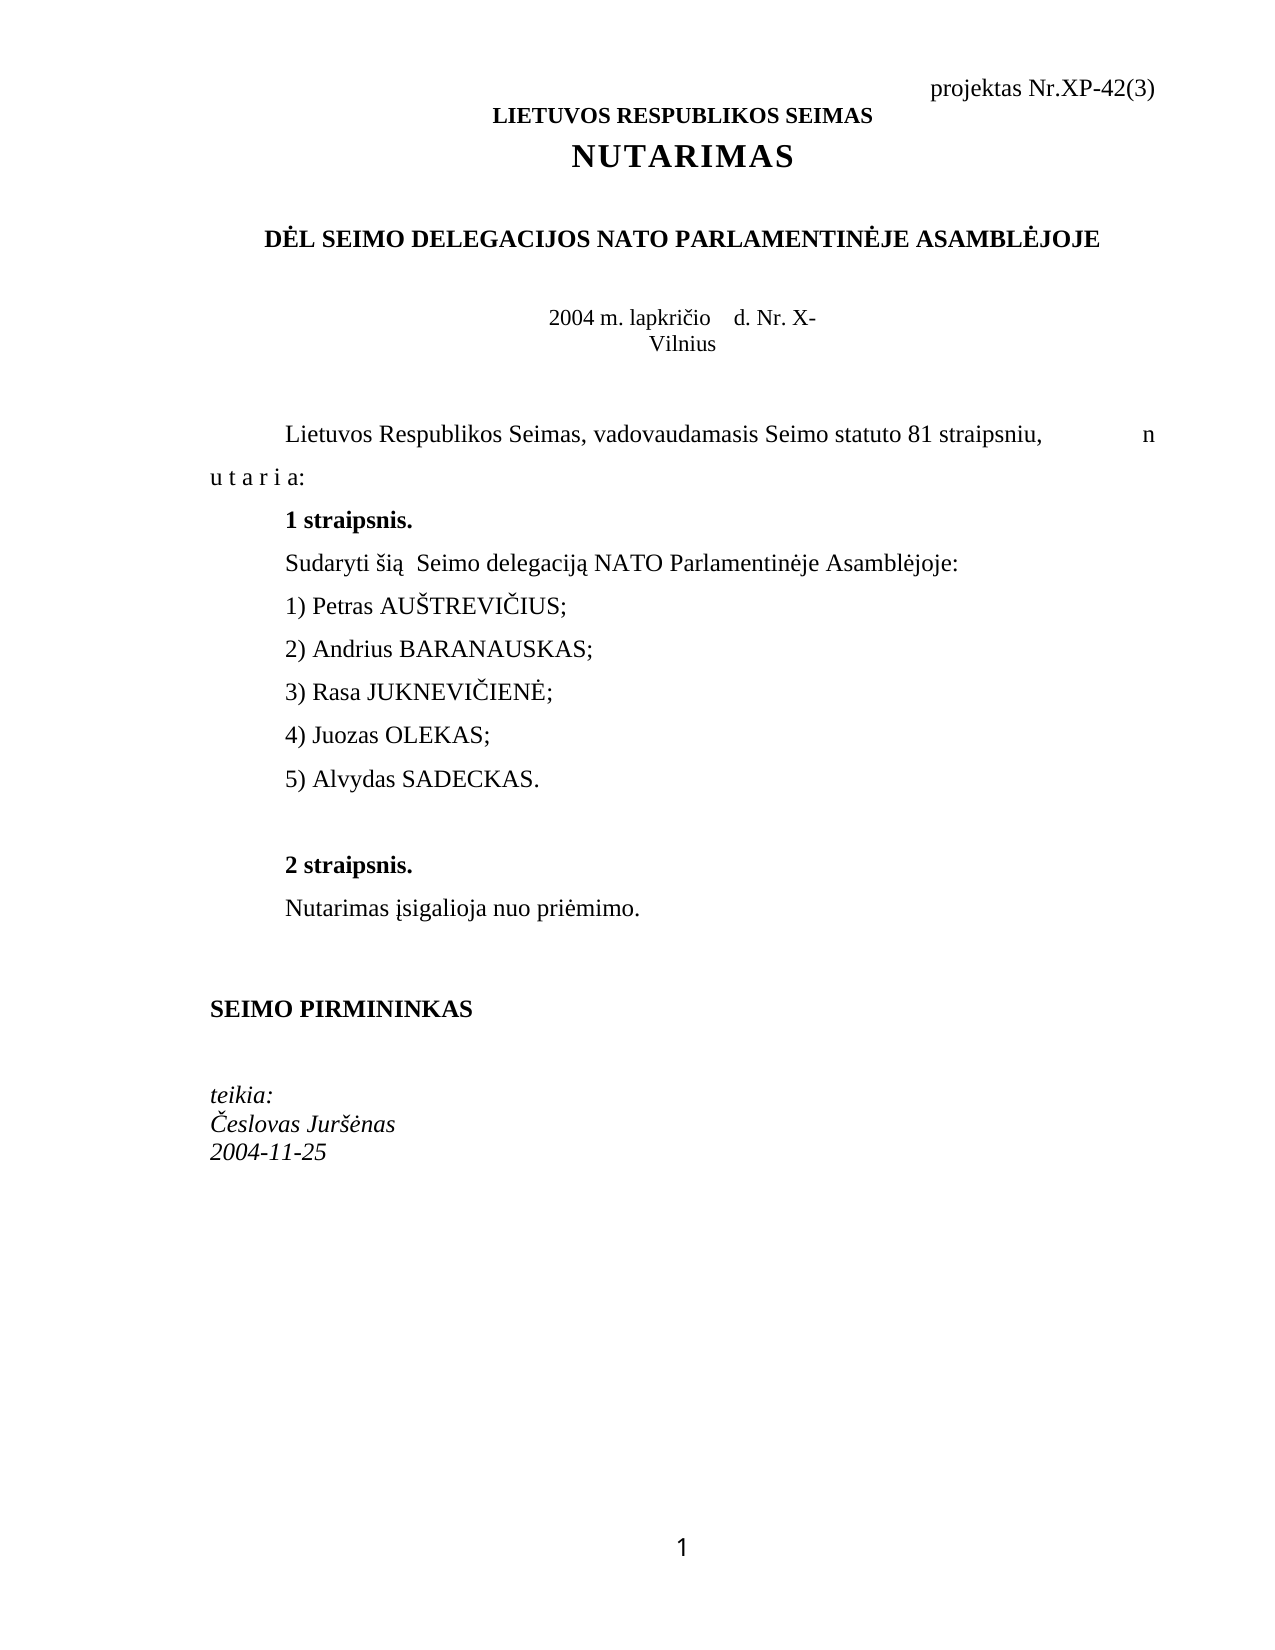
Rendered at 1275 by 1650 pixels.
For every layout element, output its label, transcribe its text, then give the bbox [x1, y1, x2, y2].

text 2004-11-25 [210, 1137, 1155, 1166]
text Lietuvos Respublikos Seimas, vadovaudamasis Seimo statuto 81 straipsniu, n u t a r i a: [210, 419, 1155, 491]
text 1 straipsnis. [210, 505, 1155, 534]
text teikia: [210, 1080, 1155, 1109]
text 2) Andrius BARANAUSKAS; [210, 634, 1155, 663]
text SEIMO PIRMININKAS [210, 994, 1155, 1022]
text NUTARIMAS [210, 136, 1155, 174]
text 5) Alvydas SADECKAS. [210, 764, 1155, 792]
text 4) Juozas OLEKAS; [210, 721, 1155, 749]
text Nutarimas įsigalioja nuo priėmimo. [210, 893, 1155, 922]
text DĖL SEIMO DELEGACIJOS NATO PARLAMENTINĖJE ASAMBLĖJOJE [210, 224, 1155, 253]
text projektas Nr.XP-42(3) [210, 73, 1155, 102]
text Sudaryti šią Seimo delegaciją NATO Parlamentinėje Asamblėjoje: [210, 548, 1155, 577]
text Česlovas Juršėnas [210, 1109, 1155, 1137]
text 2004 m. lapkričio d. Nr. X- Vilnius [210, 304, 1155, 356]
text 2 straipsnis. [210, 850, 1155, 879]
text 3) Rasa JUKNEVIČIENĖ; [210, 677, 1155, 706]
text LIETUVOS RESPUBLIKOS SEIMAS [210, 102, 1155, 129]
text 1) Petras AUŠTREVIČIUS; [210, 591, 1155, 620]
